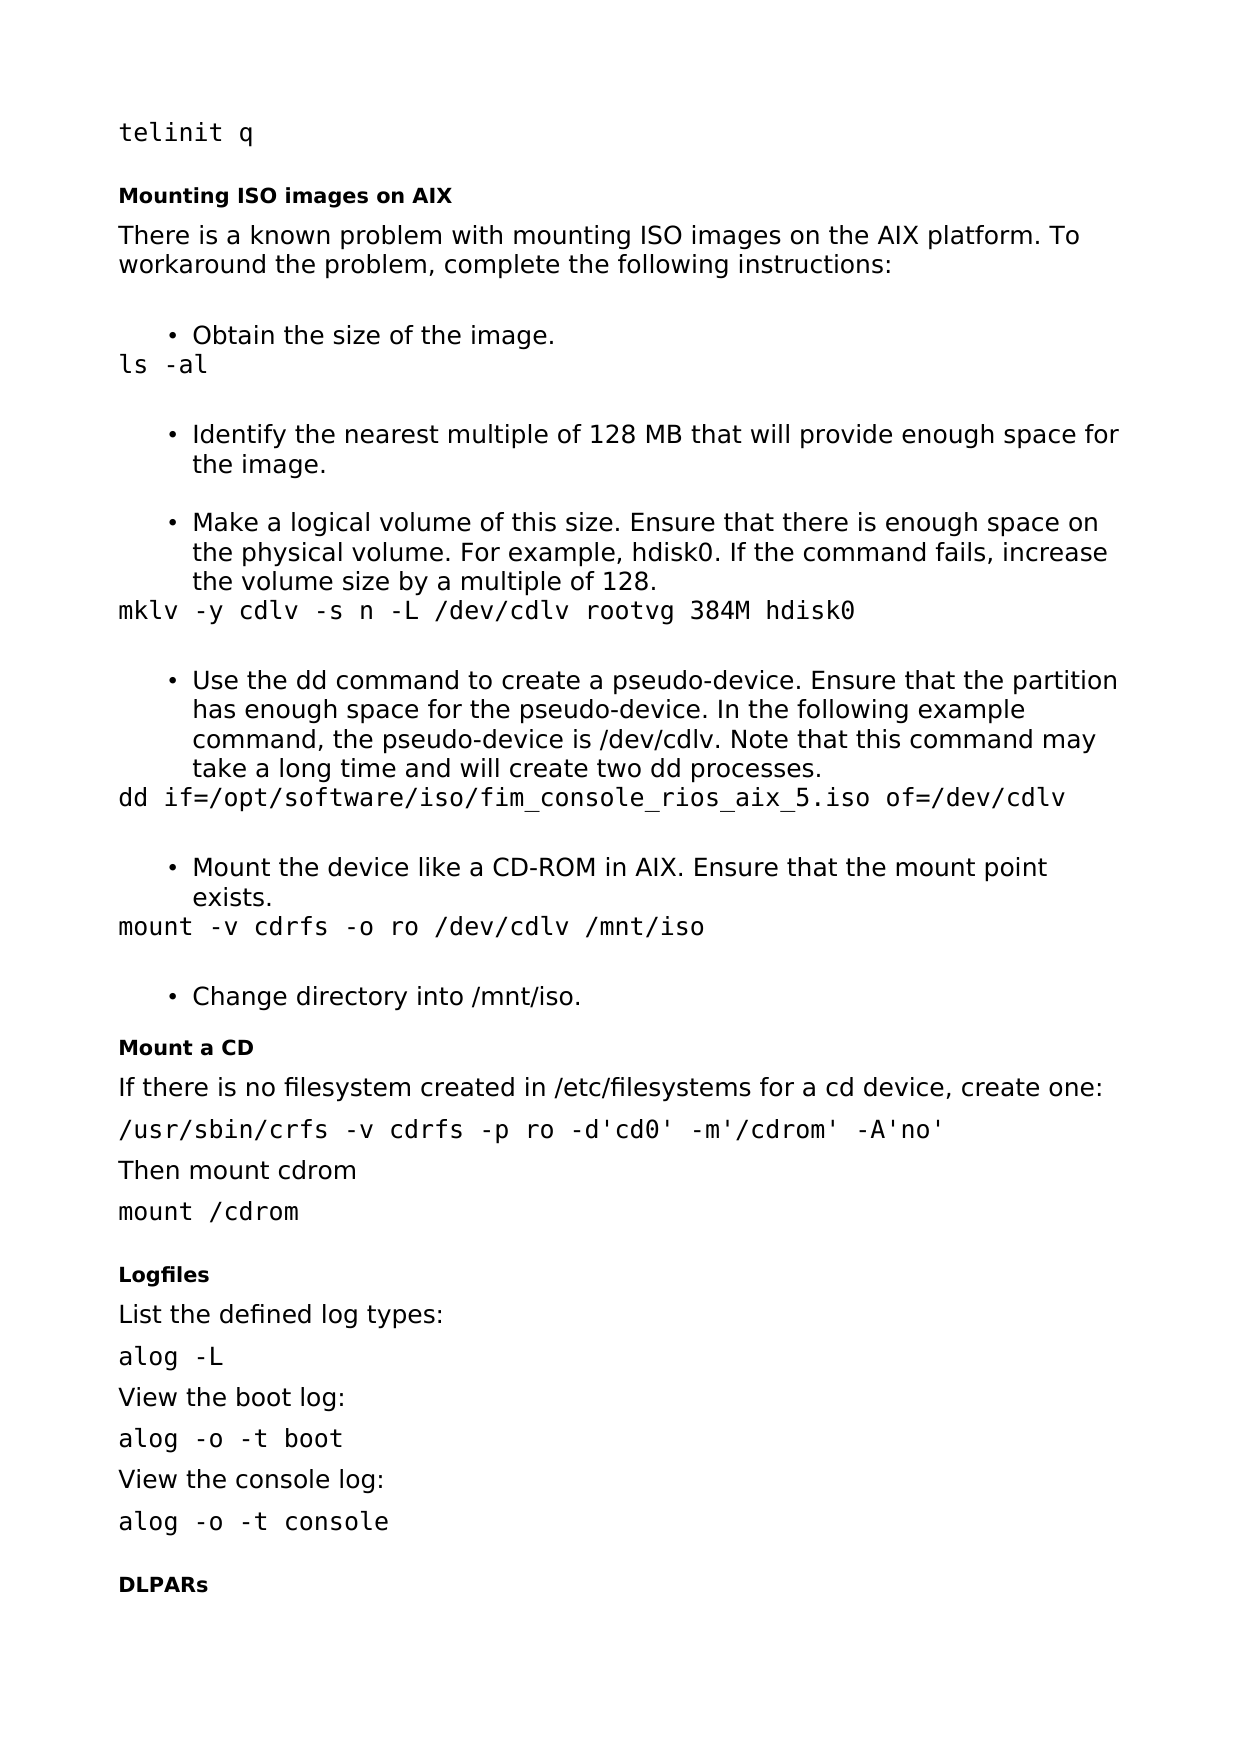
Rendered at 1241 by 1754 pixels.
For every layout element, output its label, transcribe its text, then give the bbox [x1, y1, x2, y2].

list Mount the device like a CD-ROM in AIX. Ensure that the mount point exists. [177, 853, 1122, 912]
list Change directory into /mnt/iso. [177, 982, 1122, 1011]
text View the console log: [118, 1465, 1122, 1494]
subtitle DLPARs [118, 1573, 1122, 1597]
text mount -v cdrfs -o ro /dev/cdlv /mnt/iso [118, 912, 1122, 941]
text alog -L [118, 1342, 1122, 1371]
text telinit q [118, 118, 1122, 147]
subtitle Mount a CD [118, 1036, 1122, 1061]
text View the boot log: [118, 1383, 1122, 1412]
text Then mount cdrom [118, 1156, 1122, 1185]
text ls -al [118, 350, 1122, 379]
text If there is no filesystem created in /etc/filesystems for a cd device, create one: [118, 1073, 1122, 1102]
list Obtain the size of the image. [177, 321, 1122, 350]
text List the defined log types: [118, 1300, 1122, 1329]
subtitle Logfiles [118, 1263, 1122, 1288]
subtitle Mounting ISO images on AIX [118, 184, 1122, 208]
text /usr/sbin/crfs -v cdrfs -p ro -d'cd0' -m'/cdrom' -A'no' [118, 1115, 1122, 1144]
text There is a known problem with mounting ISO images on the AIX platform. To workaround the problem, complete the following instructions: [118, 221, 1122, 279]
list Use the dd command to create a pseudo-device. Ensure that the partition has enough space for the pseudo-device. In the following example command, the pseudo-device is /dev/cdlv. Note that this command may take a long time and will create two dd processes. [177, 666, 1122, 783]
text alog -o -t console [118, 1507, 1122, 1536]
text alog -o -t boot [118, 1424, 1122, 1454]
text dd if=/opt/software/iso/fim_console_rios_aix_5.iso of=/dev/cdlv [118, 783, 1122, 812]
list Identify the nearest multiple of 128 MB that will provide enough space for the image. [177, 421, 1122, 479]
list Make a logical volume of this size. Ensure that there is enough space on the physical volume. For example, hdisk0. If the command fails, increase the volume size by a multiple of 128. [177, 508, 1122, 596]
text mount /cdrom [118, 1197, 1122, 1227]
text mklv -y cdlv -s n -L /dev/cdlv rootvg 384M hdisk0 [118, 596, 1122, 625]
